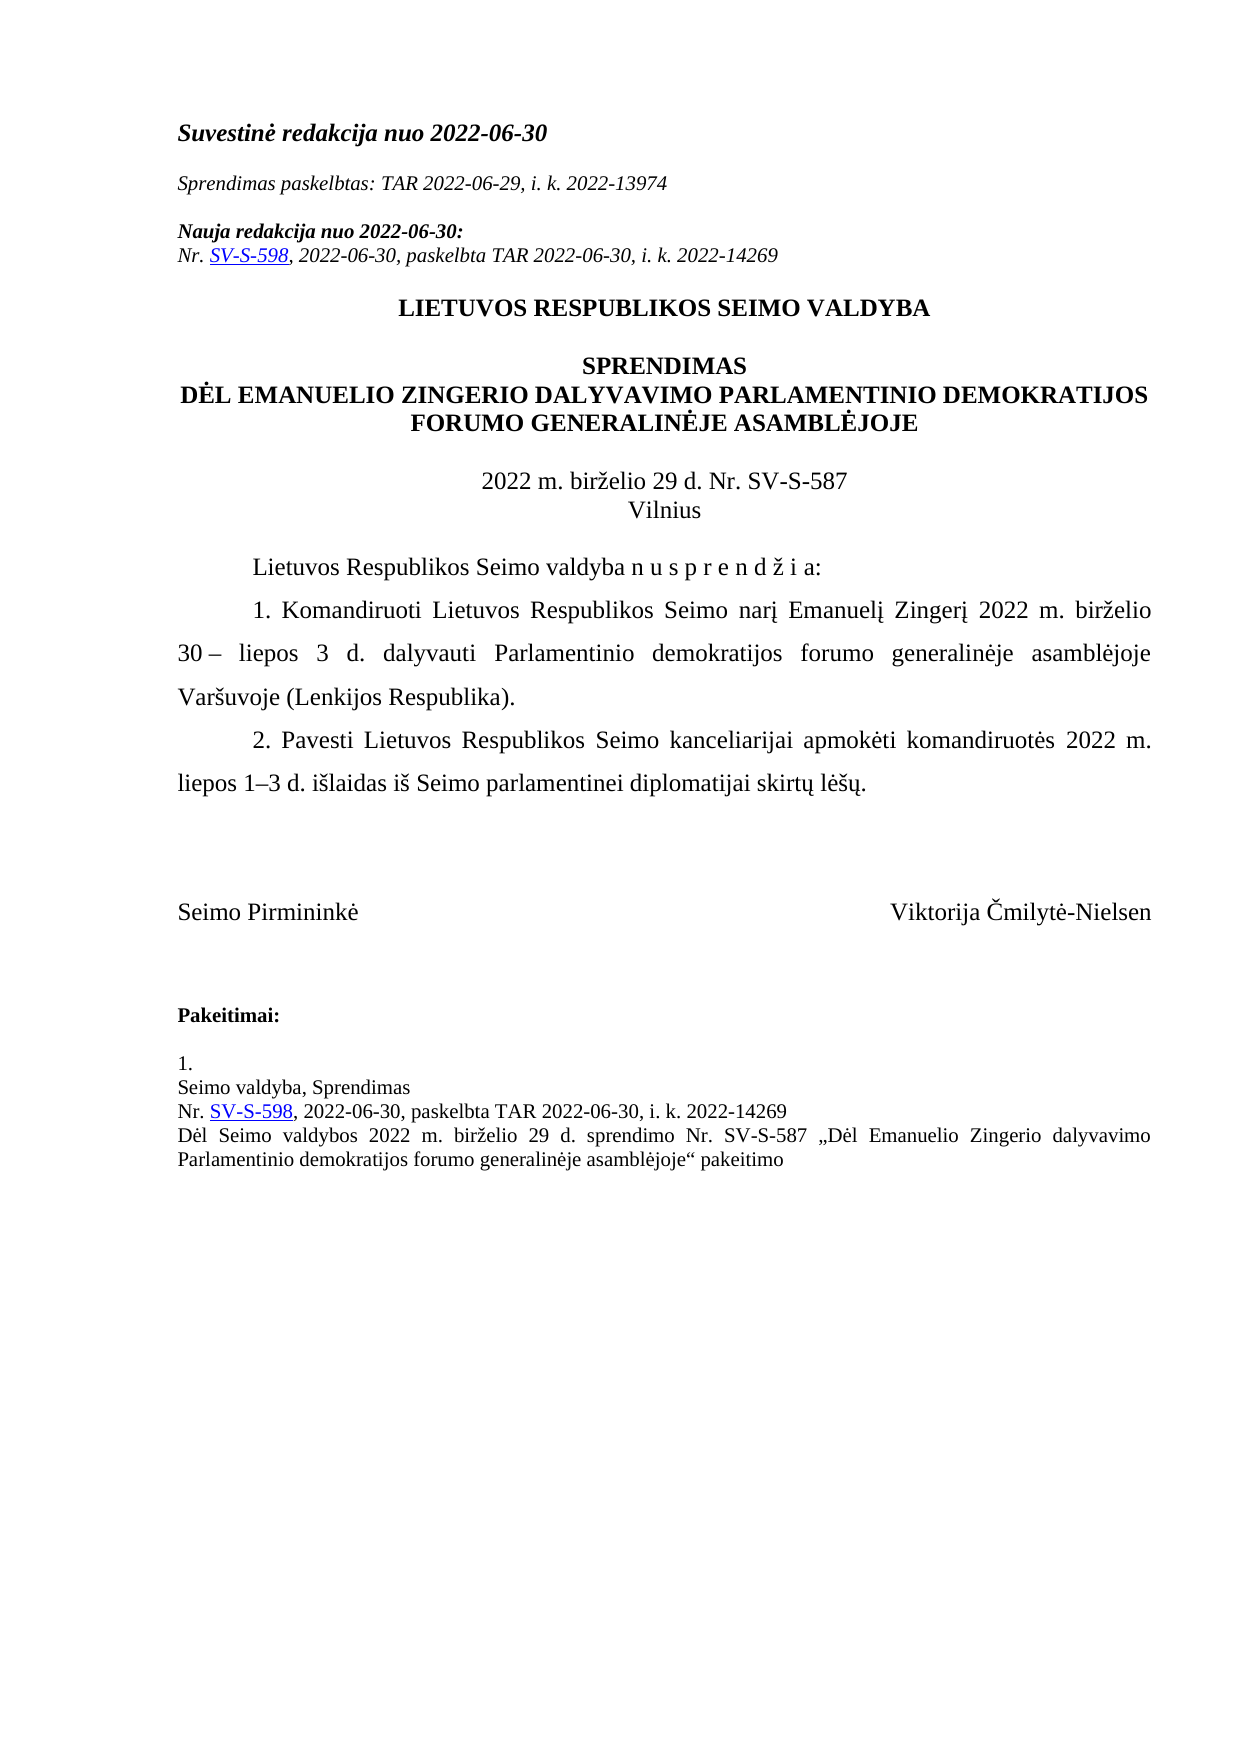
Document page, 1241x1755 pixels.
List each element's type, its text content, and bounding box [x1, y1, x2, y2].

text Seimo valdyba, Sprendimas [177, 1075, 1152, 1099]
text Sprendimas paskelbtas: TAR 2022-06-29, i. k. 2022-13974 [177, 171, 1152, 195]
text Lietuvos Respublikos Seimo valdyba nusprendžia: [177, 552, 1152, 581]
text 2. Pavesti Lietuvos Respublikos Seimo kanceliarijai apmokėti komandiruotės 2022 m. liepos 1–3 d. išlaidas iš Seimo parlamentinei diplomatijai skirtų lėšų. [177, 725, 1152, 797]
text Nr. SV-S-598, 2022-06-30, paskelbta TAR 2022-06-30, i. k. 2022-14269 [177, 243, 1152, 267]
text Nr. SV-S-598, 2022-06-30, paskelbta TAR 2022-06-30, i. k. 2022-14269 [177, 1099, 1152, 1123]
text 1. [177, 1051, 1152, 1075]
text DĖL EMANUELIO ZINGERIO DALYVAVIMO PARLAMENTINIO DEMOKRATIJOS FORUMO GENERALINĖJE ASAMBLĖJOJE [177, 380, 1152, 437]
text LIETUVOS RESPUBLIKOS SEIMO VALDYBA [177, 293, 1152, 322]
text Nauja redakcija nuo 2022-06-30: [177, 219, 1152, 243]
text Seimo Pirmininkė Viktorija Čmilytė-Nielsen [177, 897, 1152, 926]
text Dėl Seimo valdybos 2022 m. birželio 29 d. sprendimo Nr. SV-S-587 „Dėl Emanuelio Zingerio dalyvavimo Parlamentinio demokratijos forumo generalinėje asamblėjoje“ pakeitimo [177, 1123, 1152, 1171]
text Pakeitimai: [177, 1003, 1152, 1027]
text SPRENDIMAS [177, 351, 1152, 380]
text 1. Komandiruoti Lietuvos Respublikos Seimo narį Emanuelį Zingerį 2022 m. birželio 30 – liepos 3 d. dalyvauti Parlamentinio demokratijos forumo generalinėje asamblėjoje Varšuvoje (Lenkijos Respublika). [177, 595, 1152, 710]
text Suvestinė redakcija nuo 2022-06-30 [177, 118, 1152, 147]
text 2022 m. birželio 29 d. Nr. SV-S-587 [177, 466, 1152, 495]
text Vilnius [177, 495, 1152, 523]
